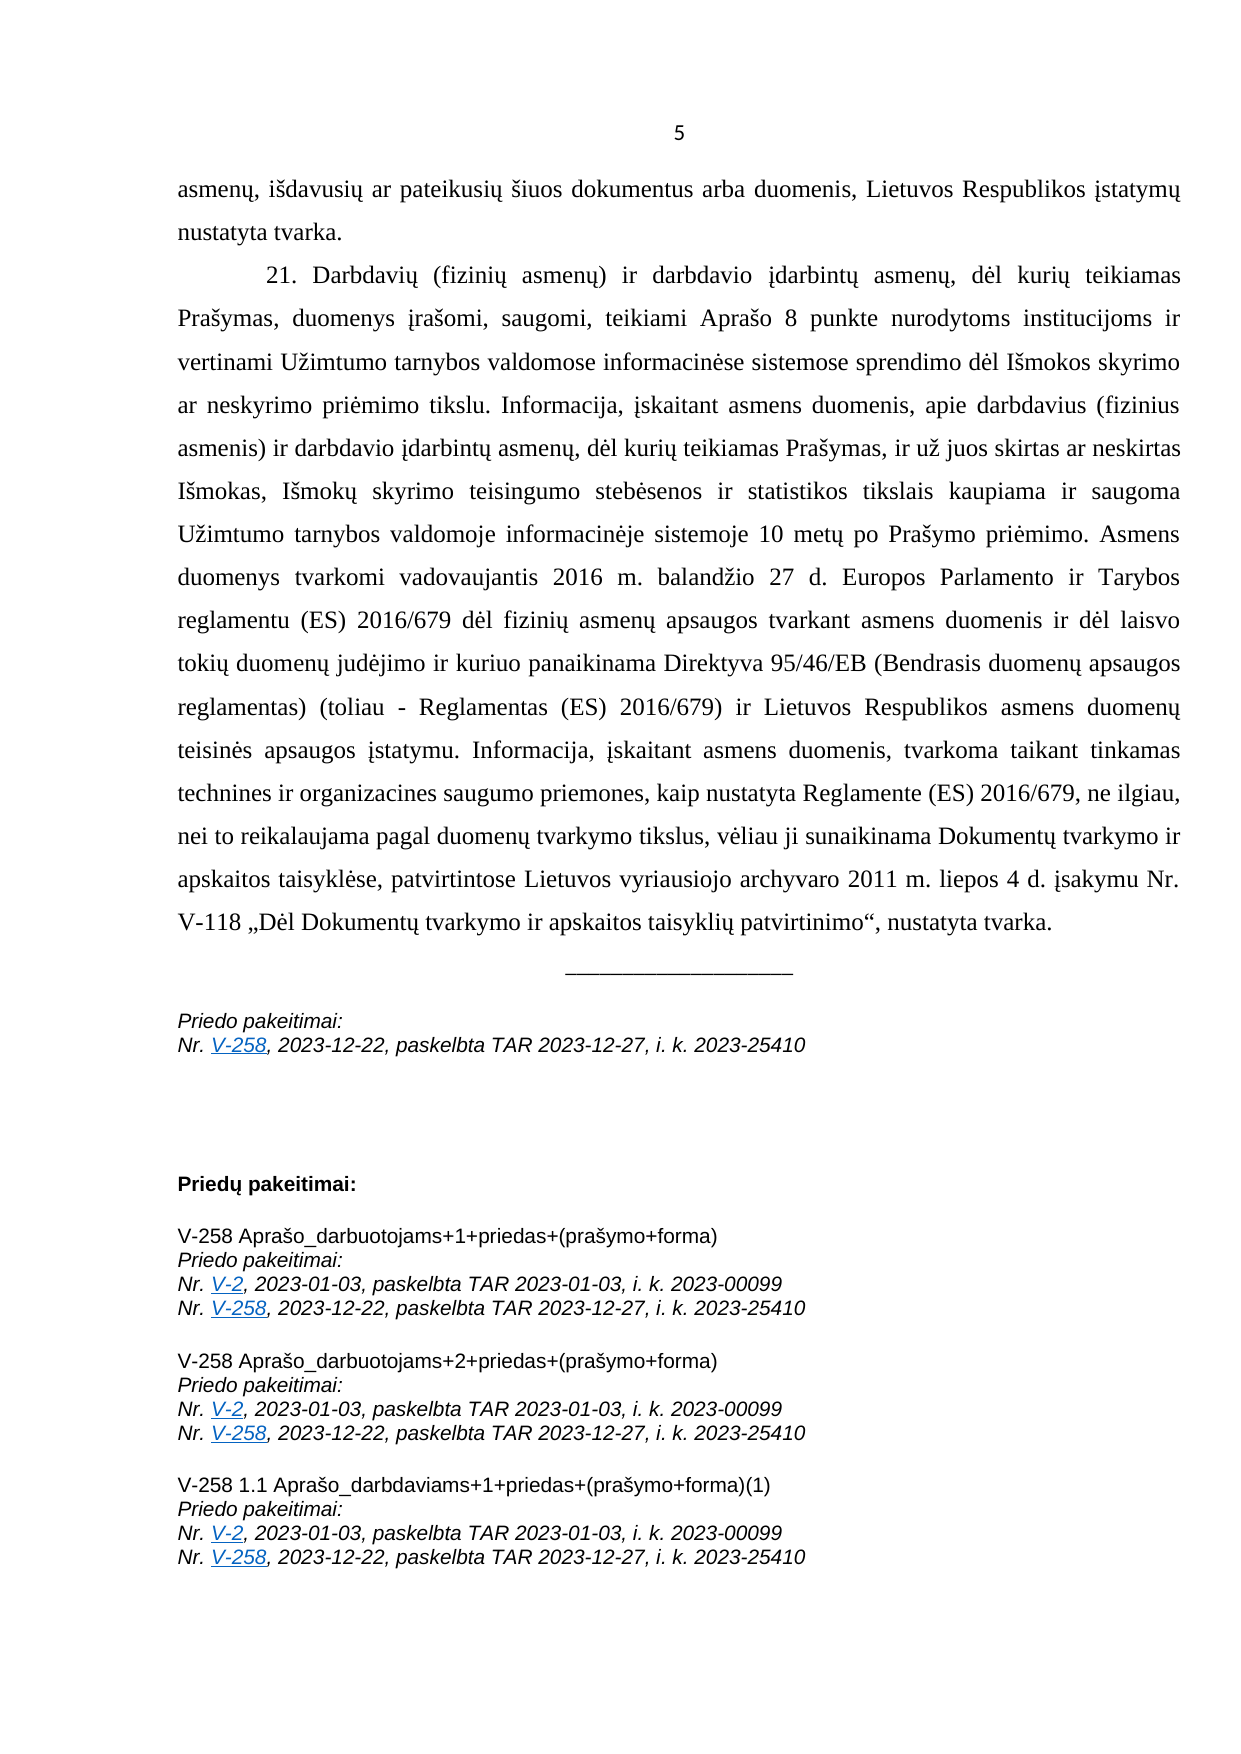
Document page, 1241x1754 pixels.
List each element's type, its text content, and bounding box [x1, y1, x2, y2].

text Nr. V-258, 2023-12-22, paskelbta TAR 2023-12-27, i. k. 2023-25410 [177, 1032, 1181, 1056]
text V-258 1.1 Aprašo_darbdaviams+1+priedas+(prašymo+forma)(1) [177, 1473, 1181, 1497]
text Nr. V-258, 2023-12-22, paskelbta TAR 2023-12-27, i. k. 2023-25410 [177, 1545, 1181, 1569]
text Nr. V-258, 2023-12-22, paskelbta TAR 2023-12-27, i. k. 2023-25410 [177, 1296, 1181, 1320]
text asmenų, išdavusių ar pateikusių šiuos dokumentus arba duomenis, Lietuvos Respublikos įstatymų nustatyta tvarka. [177, 174, 1181, 246]
text Nr. V-258, 2023-12-22, paskelbta TAR 2023-12-27, i. k. 2023-25410 [177, 1421, 1181, 1444]
text 21. Darbdavių (fizinių asmenų) ir darbdavio įdarbintų asmenų, dėl kurių teikiamas Prašymas, duomenys įrašomi, saugomi, teikiami Aprašo 8 punkte nurodytoms institucijoms ir vertinami Užimtumo tarnybos valdomose informacinėse sistemose sprendimo dėl Išmokos skyrimo ar neskyrimo priėmimo tikslu. Informacija, įskaitant asmens duomenis, apie darbdavius (fizinius asmenis) ir darbdavio įdarbintų asmenų, dėl kurių teikiamas Prašymas, ir už juos skirtas ar neskirtas Išmokas, Išmokų skyrimo teisingumo stebėsenos ir statistikos tikslais kaupiama ir saugoma Užimtumo tarnybos valdomoje informacinėje sistemoje 10 metų po Prašymo priėmimo. Asmens duomenys tvarkomi vadovaujantis 2016 m. balandžio 27 d. Europos Parlamento ir Tarybos reglamentu (ES) 2016/679 dėl fizinių asmenų apsaugos tvarkant asmens duomenis ir dėl laisvo tokių duomenų judėjimo ir kuriuo panaikinama Direktyva 95/46/EB (Bendrasis duomenų apsaugos reglamentas) (toliau - Reglamentas (ES) 2016/679) ir Lietuvos Respublikos asmens duomenų teisinės apsaugos įstatymu. Informacija, įskaitant asmens duomenis, tvarkoma taikant tinkamas technines ir organizacines saugumo priemones, kaip nustatyta Reglamente (ES) 2016/679, ne ilgiau, nei to reikalaujama pagal duomenų tvarkymo tikslus, vėliau ji sunaikinama Dokumentų tvarkymo ir apskaitos taisyklėse, patvirtintose Lietuvos vyriausiojo archyvaro 2011 m. liepos 4 d. įsakymu Nr. V-118 „Dėl Dokumentų tvarkymo ir apskaitos taisyklių patvirtinimo“, nustatyta tvarka. [177, 260, 1181, 936]
text V-258 Aprašo_darbuotojams+2+priedas+(prašymo+forma) [177, 1349, 1181, 1373]
text Priedo pakeitimai: [177, 1373, 1181, 1397]
text Nr. V-2, 2023-01-03, paskelbta TAR 2023-01-03, i. k. 2023-00099 [177, 1272, 1181, 1296]
text Nr. V-2, 2023-01-03, paskelbta TAR 2023-01-03, i. k. 2023-00099 [177, 1397, 1181, 1421]
text ____________________ [177, 950, 1181, 978]
text Nr. V-2, 2023-01-03, paskelbta TAR 2023-01-03, i. k. 2023-00099 [177, 1521, 1181, 1545]
text Priedo pakeitimai: [177, 1248, 1181, 1272]
text Priedo pakeitimai: [177, 1497, 1181, 1521]
text Priedų pakeitimai: [177, 1171, 1181, 1195]
text V-258 Aprašo_darbuotojams+1+priedas+(prašymo+forma) [177, 1224, 1181, 1248]
text Priedo pakeitimai: [177, 1008, 1181, 1032]
